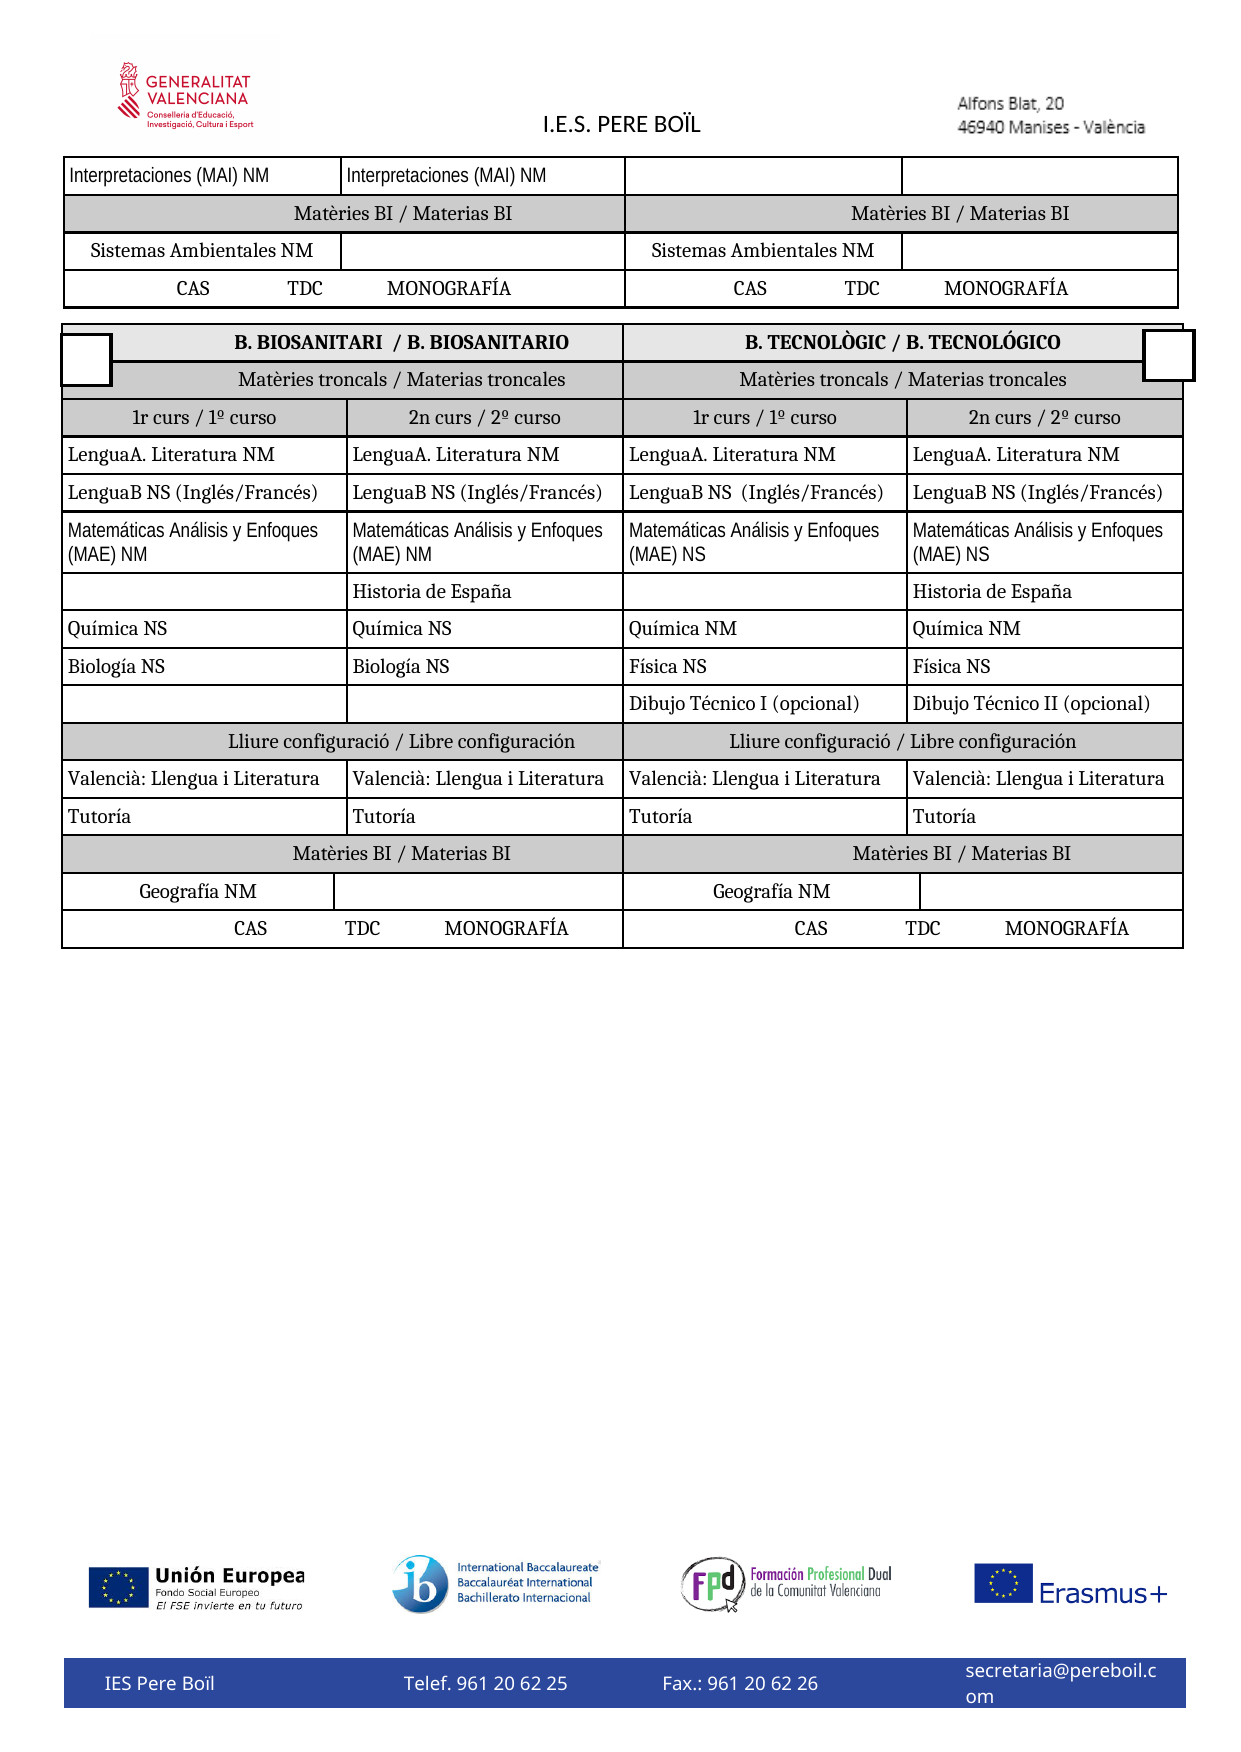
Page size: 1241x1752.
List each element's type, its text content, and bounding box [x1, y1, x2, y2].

table_cell [626, 158, 901, 194]
table_cell Matemáticas Análisis y Enfoques (MAE) NM [348, 513, 622, 572]
table_cell Física NS [624, 649, 906, 684]
table_cell CAS TDC MONOGRAFÍA [63, 911, 622, 947]
table_cell Lliure configuració / Libre configuración [63, 724, 622, 759]
table_cell LenguaA. Literatura NM [348, 438, 622, 473]
table_cell Física NS [908, 649, 1182, 684]
picture [392, 1555, 601, 1614]
table_cell Matèries BI / Materias BI [626, 196, 1177, 231]
table_cell Sistemas Ambientales NM [65, 234, 340, 269]
table_cell LenguaB NS (Inglés/Francés) [63, 475, 346, 510]
picture [88, 1560, 305, 1614]
table_cell Tutoría [624, 799, 906, 834]
table_cell Matèries BI / Materias BI [624, 836, 1182, 872]
table_cell Valencià: Llengua i Literatura [348, 761, 622, 797]
table_cell Valencià: Llengua i Literatura [624, 761, 906, 797]
table_cell [348, 686, 622, 722]
table_cell Interpretaciones (MAI) NM [65, 158, 340, 194]
table_cell [903, 234, 1177, 269]
picture [955, 91, 1149, 151]
table_cell Historia de España [348, 574, 622, 609]
table_cell Valencià: Llengua i Literatura [63, 761, 346, 797]
table_cell CAS TDC MONOGRAFÍA [626, 271, 1177, 306]
table_cell [342, 234, 624, 269]
table_cell Tutoría [63, 799, 346, 834]
table_cell [63, 686, 346, 722]
table_cell [903, 158, 1177, 194]
table_cell 1r curs / 1º curso [624, 400, 906, 435]
table_cell Tutoría [348, 799, 622, 834]
table_cell LenguaB NS (Inglés/Francés) [908, 475, 1182, 510]
table_cell Química NS [63, 611, 346, 647]
table_cell Matèries troncals / Materias troncales [63, 363, 622, 398]
table_cell Dibujo Técnico II (opcional) [908, 686, 1182, 722]
table_cell [624, 574, 906, 609]
table_cell Geografía NM [624, 874, 919, 909]
table_cell Matemáticas Análisis y Enfoques (MAE) NS [908, 513, 1182, 572]
picture [90, 34, 281, 155]
table_cell CAS TDC MONOGRAFÍA [65, 271, 624, 306]
table_cell Química NS [348, 611, 622, 647]
table_cell 2n curs / 2º curso [908, 400, 1182, 435]
table_cell Matèries troncals / Materias troncales [624, 363, 1182, 398]
table_header B. TECNOLÒGIC / B. TECNOLÓGICO [624, 325, 1182, 360]
table_cell Historia de España [908, 574, 1182, 609]
table_cell Tutoría [908, 799, 1182, 834]
table_cell Biología NS [63, 649, 346, 684]
table_cell LenguaA. Literatura NM [908, 438, 1182, 473]
table_cell Matemáticas Análisis y Enfoques (MAE) NS [624, 513, 906, 572]
table_cell Lliure configuració / Libre configuración [624, 724, 1182, 759]
table_cell 1r curs / 1º curso [63, 400, 346, 435]
table_cell Química NM [908, 611, 1182, 647]
table_cell Geografía NM [63, 874, 333, 909]
table_cell 2n curs / 2º curso [348, 400, 622, 435]
table_cell LenguaB NS (Inglés/Francés) [348, 475, 622, 510]
table_cell [921, 874, 1182, 909]
table_cell [63, 574, 346, 609]
table_cell Valencià: Llengua i Literatura [908, 761, 1182, 797]
picture [677, 1555, 893, 1614]
table_cell LenguaB NS (Inglés/Francés) [624, 475, 906, 510]
table_cell LenguaA. Literatura NM [63, 438, 346, 473]
table_cell Matèries BI / Materias BI [63, 836, 622, 872]
table_header B. BIOSANITARI / B. BIOSANITARIO [63, 325, 622, 360]
picture [963, 1552, 1178, 1614]
table_cell Dibujo Técnico I (opcional) [624, 686, 906, 722]
table_cell LenguaA. Literatura NM [624, 438, 906, 473]
table_cell CAS TDC MONOGRAFÍA [624, 911, 1182, 947]
table_cell Biología NS [348, 649, 622, 684]
table_cell [335, 874, 622, 909]
table_cell Matèries BI / Materias BI [65, 196, 624, 231]
table_cell Matemáticas Análisis y Enfoques (MAE) NM [63, 513, 346, 572]
table_cell Interpretaciones (MAI) NM [342, 158, 624, 194]
table_cell Sistemas Ambientales NM [626, 234, 901, 269]
table_cell Química NM [624, 611, 906, 647]
